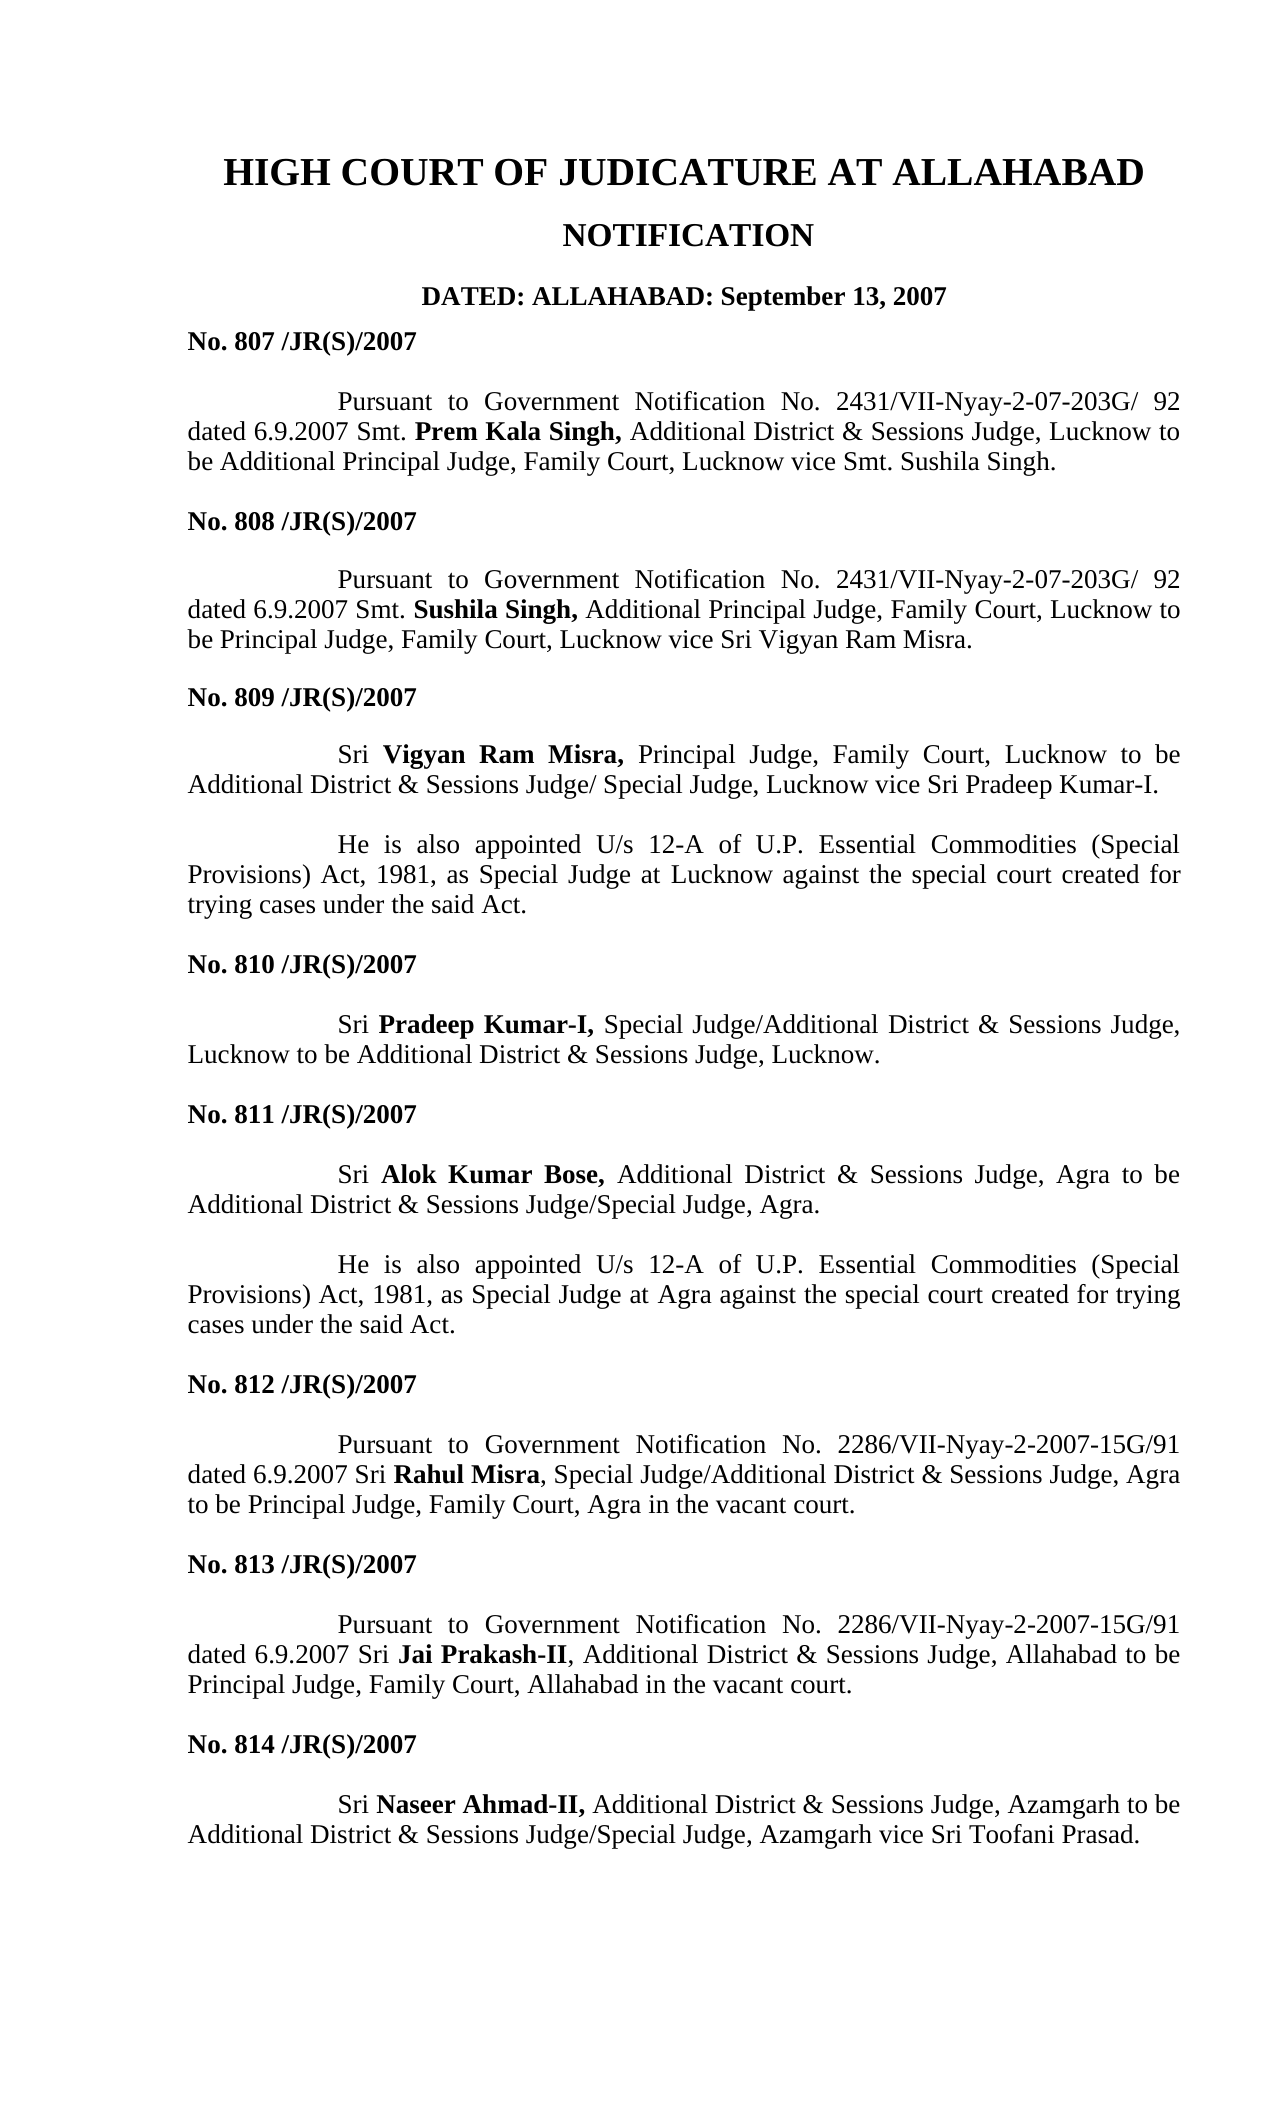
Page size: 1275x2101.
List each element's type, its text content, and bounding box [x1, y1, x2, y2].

subtitle DATED: ALLAHABAD: September 13, 2007 [187, 282, 1181, 312]
text No. 810 /JR(S)/2007 [187, 950, 1181, 980]
text No. 813 /JR(S)/2007 [187, 1550, 1181, 1580]
text No. 811 /JR(S)/2007 [187, 1100, 1181, 1130]
text Sri Vigyan Ram Misra, Principal Judge, Family Court, Lucknow to be Additional District & Sessions Judge/ Special Judge, Lucknow vice Sri Pradeep Kumar-I. [187, 740, 1181, 800]
text No. 807 /JR(S)/2007 [187, 327, 1181, 357]
text HIGH COURT OF JUDICATURE AT ALLAHABAD [187, 150, 1181, 194]
text No. 814 /JR(S)/2007 [187, 1730, 1181, 1760]
text Sri Pradeep Kumar-I, Special Judge/Additional District & Sessions Judge, Lucknow to be Additional District & Sessions Judge, Lucknow. [187, 1010, 1181, 1070]
subtitle Pursuant to Government Notification No. 2286/VII-Nyay-2-2007-15G/91 dated 6.9.2007 Sri Rahul Misra, Special Judge/Additional District & Sessions Judge, Agra to be Principal Judge, Family Court, Agra in the vacant court. [187, 1430, 1181, 1520]
text No. 812 /JR(S)/2007 [187, 1370, 1181, 1400]
text He is also appointed U/s 12-A of U.P. Essential Commodities (Special Provisions) Act, 1981, as Special Judge at Agra against the special court created for trying cases under the said Act. [187, 1250, 1181, 1340]
text Sri Alok Kumar Bose, Additional District & Sessions Judge, Agra to be Additional District & Sessions Judge/Special Judge, Agra. [187, 1160, 1181, 1220]
text He is also appointed U/s 12-A of U.P. Essential Commodities (Special Provisions) Act, 1981, as Special Judge at Lucknow against the special court created for trying cases under the said Act. [187, 830, 1181, 920]
subtitle Pursuant to Government Notification No. 2286/VII-Nyay-2-2007-15G/91 dated 6.9.2007 Sri Jai Prakash-II, Additional District & Sessions Judge, Allahabad to be Principal Judge, Family Court, Allahabad in the vacant court. [187, 1610, 1181, 1700]
subtitle No. 809 /JR(S)/2007 [187, 682, 1181, 712]
text Sri Naseer Ahmad-II, Additional District & Sessions Judge, Azamgarh to be Additional District & Sessions Judge/Special Judge, Azamgarh vice Sri Toofani Prasad. [187, 1790, 1181, 1850]
subtitle NOTIFICATION [487, 217, 1181, 254]
subtitle Pursuant to Government Notification No. 2431/VII-Nyay-2-07-203G/ 92 dated 6.9.2007 Smt. Sushila Singh, Additional Principal Judge, Family Court, Lucknow to be Principal Judge, Family Court, Lucknow vice Sri Vigyan Ram Misra. [187, 564, 1181, 654]
subtitle Pursuant to Government Notification No. 2431/VII-Nyay-2-07-203G/ 92 dated 6.9.2007 Smt. Prem Kala Singh, Additional District & Sessions Judge, Lucknow to be Additional Principal Judge, Family Court, Lucknow vice Smt. Sushila Singh. [187, 387, 1181, 477]
subtitle No. 808 /JR(S)/2007 [187, 507, 1181, 537]
